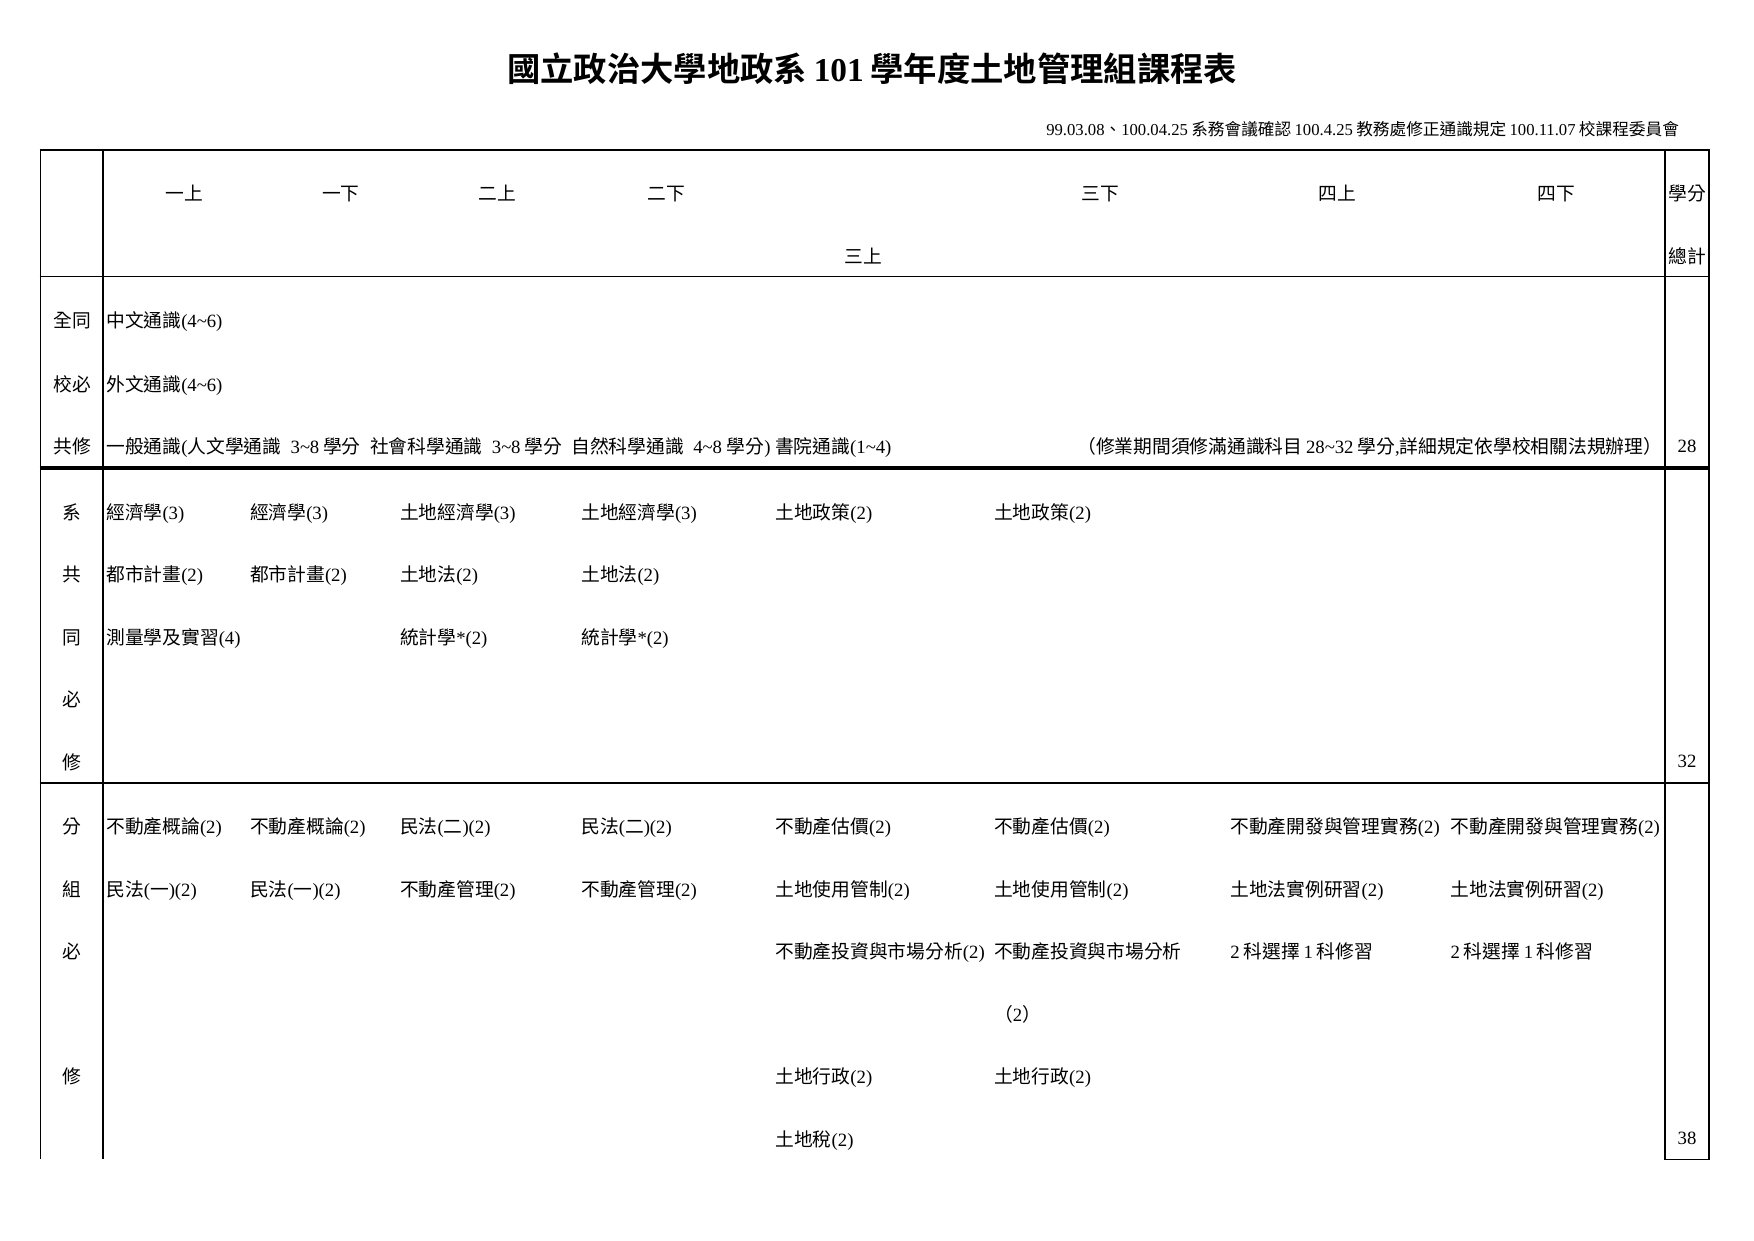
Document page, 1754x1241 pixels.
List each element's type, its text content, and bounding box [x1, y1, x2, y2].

table_cell 組 [41, 846, 102, 909]
table_cell 必 [41, 657, 102, 719]
table_cell 土地經濟學(3) [578, 470, 772, 532]
table_cell 土地政策(2) [772, 470, 991, 532]
table_cell [1227, 470, 1447, 532]
table_cell [1448, 595, 1664, 657]
table_cell 不動產估價(2) [991, 784, 1227, 846]
table_cell 都市計畫(2) [104, 532, 247, 594]
table_cell [1227, 657, 1447, 719]
table_header 一上 [104, 151, 266, 276]
table_cell 經濟學(3) [104, 470, 247, 532]
table_cell 土地稅(2) [772, 1096, 991, 1159]
table_cell [1227, 340, 1447, 404]
table_cell [247, 1034, 397, 1096]
table_cell 統計學*(2) [578, 595, 772, 657]
table_cell [1448, 532, 1664, 594]
table_cell [578, 720, 772, 782]
table_cell 土地法實例研習(2) [1227, 846, 1447, 909]
table_cell 民法(二)(2) [578, 784, 772, 846]
table_cell 土地經濟學(3) [397, 470, 578, 532]
table_cell 土地行政(2) [772, 1034, 991, 1096]
text 國立政治大學地政系101學年度土地管理組課程表 [37, 58, 1706, 87]
table_cell 土地行政(2) [991, 1034, 1227, 1096]
table_cell 2科選擇1科修習 [1448, 909, 1664, 1034]
table_cell 不動產概論(2) [247, 784, 397, 846]
table_cell [247, 1096, 397, 1159]
table_cell 必 [41, 909, 102, 1034]
table_cell [397, 909, 578, 1034]
table_cell [1666, 340, 1708, 404]
table_cell 土地使用管制(2) [772, 846, 991, 909]
table_cell 土地法(2) [578, 532, 772, 594]
table_header 二上 [416, 151, 578, 276]
table_cell [397, 1034, 578, 1096]
table_cell 不動產投資與市場分析(2) [772, 909, 991, 1034]
table_cell [104, 1034, 247, 1096]
table_header 三下 [972, 151, 1227, 276]
table_cell [578, 1096, 772, 1159]
table_cell 都市計畫(2) [247, 532, 397, 594]
table_cell [772, 657, 991, 719]
table_cell [991, 1096, 1227, 1159]
table_cell 28 [1666, 404, 1708, 466]
table_cell [1666, 657, 1708, 719]
table_cell [1448, 720, 1664, 782]
table_cell [772, 532, 991, 594]
table_header 三上 [754, 151, 972, 276]
table_cell 民法(一)(2) [104, 846, 247, 909]
table_cell 不動產開發與管理實務(2) [1227, 784, 1447, 846]
table_cell 修 [41, 1034, 102, 1096]
table_cell [991, 657, 1227, 719]
table_cell [247, 657, 397, 719]
table_cell [991, 532, 1227, 594]
table_cell [397, 1096, 578, 1159]
table_cell [1227, 1034, 1447, 1096]
table_cell [1666, 846, 1708, 909]
table_cell 一般通識(人文學通識 3~8學分 社會科學通識 3~8學分 自然科學通識 4~8 學分) 書院通識(1~4) [104, 404, 998, 466]
table_cell [1666, 909, 1708, 1034]
table_cell 共 [41, 532, 102, 594]
table_cell [247, 909, 397, 1034]
table_cell 民法(一)(2) [247, 846, 397, 909]
table_cell 統計學*(2) [397, 595, 578, 657]
table_cell 民法(二)(2) [397, 784, 578, 846]
table_cell 38 [1666, 1096, 1708, 1159]
table_cell [104, 720, 247, 782]
table_cell [578, 1034, 772, 1096]
table_cell [991, 595, 1227, 657]
table_cell [991, 720, 1227, 782]
table_cell [1227, 595, 1447, 657]
table_cell 共修 [41, 404, 102, 466]
table_cell [1448, 1034, 1664, 1096]
table_cell [104, 909, 247, 1034]
table_cell 土地政策(2) [991, 470, 1227, 532]
table_cell 經濟學(3) [247, 470, 397, 532]
table_cell 系 [41, 470, 102, 532]
table_cell 土地使用管制(2) [991, 846, 1227, 909]
table_cell 2科選擇1科修習 [1227, 909, 1447, 1034]
table_cell 全同 [41, 277, 102, 340]
table_cell 不動產概論(2) [104, 784, 247, 846]
table_header 四下 [1448, 151, 1664, 276]
table_header 一下 [266, 151, 416, 276]
table_cell 外文通識(4~6) [104, 340, 266, 404]
table_cell [772, 720, 991, 782]
table_cell 同 [41, 595, 102, 657]
table_cell 土地法(2) [397, 532, 578, 594]
table_cell [578, 909, 772, 1034]
table_cell [1666, 784, 1708, 846]
table_cell 不動產估價(2) [772, 784, 991, 846]
table_cell [41, 1096, 102, 1159]
table_cell [578, 657, 772, 719]
table_header 學分總計 [1666, 151, 1708, 276]
table_cell [247, 595, 397, 657]
table_cell [104, 657, 247, 719]
table_cell [998, 277, 1227, 404]
table_cell 不動產開發與管理實務(2) [1448, 784, 1664, 846]
table_cell [397, 720, 578, 782]
table_cell [247, 720, 397, 782]
table_cell 校必 [41, 340, 102, 404]
table_cell [1666, 1034, 1708, 1096]
table_header 四上 [1227, 151, 1447, 276]
table_cell [1227, 277, 1447, 340]
table_cell [1666, 532, 1708, 594]
table_cell [1227, 532, 1447, 594]
table_cell [1448, 340, 1664, 404]
table_cell 不動產管理(2) [397, 846, 578, 909]
table_cell [1448, 277, 1664, 340]
table_cell [1666, 277, 1708, 340]
table_cell [266, 277, 998, 404]
table_cell [1227, 1096, 1447, 1159]
table_cell [1448, 657, 1664, 719]
table_cell 中文通識(4~6) [104, 277, 266, 340]
table_cell 不動產管理(2) [578, 846, 772, 909]
table_cell [104, 1096, 247, 1159]
table_cell [1448, 1096, 1664, 1159]
table_cell [1448, 470, 1664, 532]
table_cell [1666, 595, 1708, 657]
table_cell 分 [41, 784, 102, 846]
table_cell [1227, 720, 1447, 782]
table_cell （修業期間須修滿通識科目28~32學分,詳細規定依學校相關法規辦理） [998, 404, 1664, 466]
table_cell [1666, 470, 1708, 532]
table_cell 土地法實例研習(2) [1448, 846, 1664, 909]
table_cell 不動產投資與市場分析（2） [991, 909, 1227, 1034]
table_cell 32 [1666, 720, 1708, 782]
table_cell 測量學及實習(4) [104, 595, 247, 657]
table_cell [772, 595, 991, 657]
table_cell 修 [41, 720, 102, 782]
table_header 二下 [578, 151, 753, 276]
table_cell [397, 657, 578, 719]
table_header [41, 151, 102, 276]
text 99.03.08、100.04.25系務會議確認100.4.25教務處修正通識規定100.11.07校課程委員會 [1027, 87, 1678, 149]
